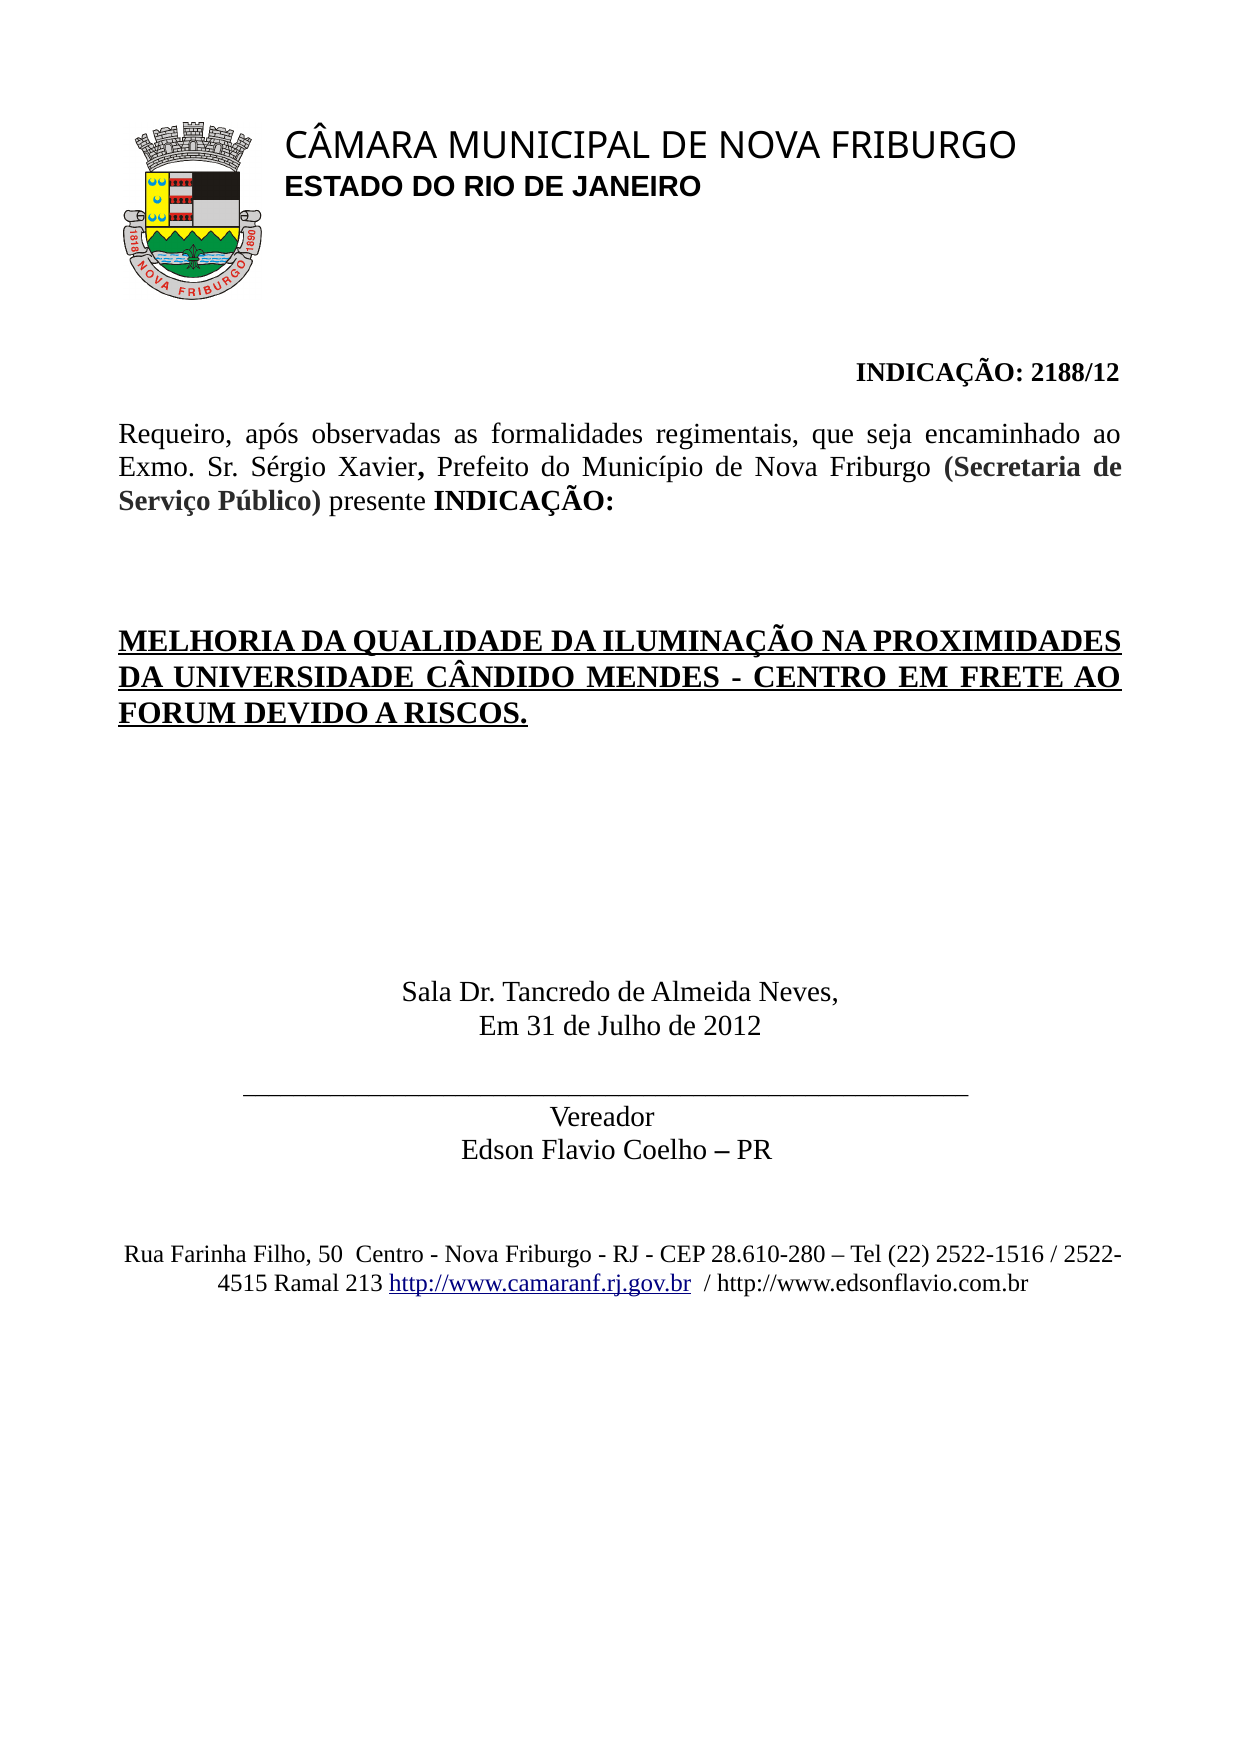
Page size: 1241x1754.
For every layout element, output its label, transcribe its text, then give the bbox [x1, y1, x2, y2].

text MELHORIA DA QUALIDADE DA ILUMINAÇÃO NA PROXIMIDADES [118, 622, 1122, 653]
text INDICAÇÃO: 2188/12 [118, 356, 1122, 387]
text Sala Dr. Tancredo de Almeida Neves, [118, 974, 1122, 1008]
text Rua Farinha Filho, 50 Centro - Nova Friburgo - RJ - CEP 28.610-280 – Tel (22) 2522-1516 / 2522-4515 Ramal 213 http://www.camaranf.rj.gov.br / http://www.edsonflavio.com.br [118, 1239, 1128, 1297]
text __________________________________________________________ [118, 1070, 1122, 1099]
text CÂMARA MUNICIPAL DE NOVA FRIBURGO ESTADO DO RIO DE JANEIRO [118, 118, 1122, 303]
text Edson Flavio Coelho – PR [118, 1132, 1122, 1166]
text DA UNIVERSIDADE CÂNDIDO MENDES - CENTRO EM FRETE AO [118, 655, 1122, 689]
text FORUM DEVIDO A RISCOS. [118, 691, 1122, 730]
text Requeiro, após observadas as formalidades regimentais, que seja encaminhado ao Exmo. Sr. Sérgio Xavier, Prefeito do Município de Nova Friburgo (Secretaria de Serviço Público) presente INDICAÇÃO: [118, 416, 1122, 517]
text Em 31 de Julho de 2012 [118, 1008, 1122, 1041]
text Vereador [118, 1099, 1122, 1132]
